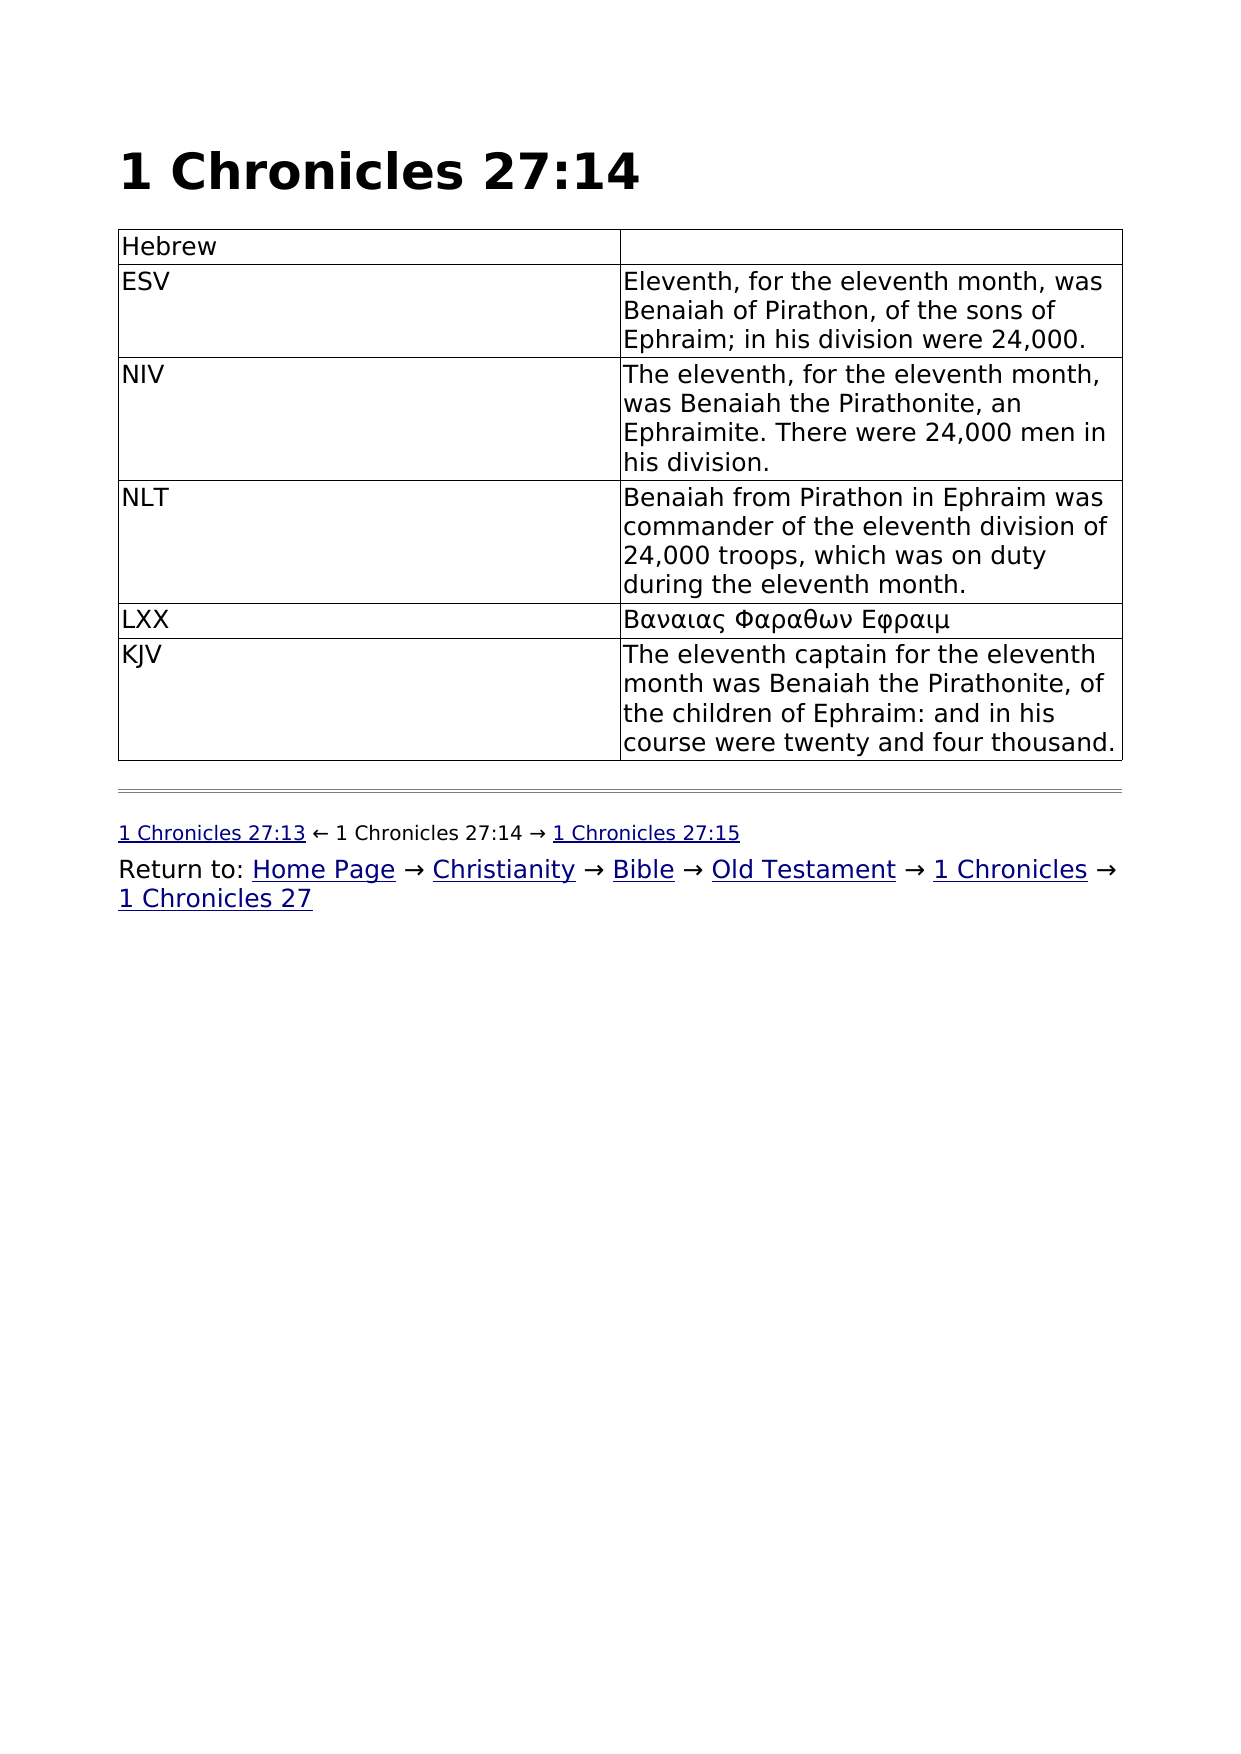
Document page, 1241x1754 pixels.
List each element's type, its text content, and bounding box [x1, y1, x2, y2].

table_cell The eleventh, for the eleventh month, was Benaiah the Pirathonite, an Ephraimite. There were 24,000 men in his division. [621, 358, 1122, 480]
text 1 Chronicles 27:13 ← 1 Chronicles 27:14 → 1 Chronicles 27:15 [118, 821, 1122, 855]
table_cell KJV [119, 639, 620, 760]
table_header Hebrew [119, 230, 620, 264]
subtitle 1 Chronicles 27:14 [118, 143, 1122, 201]
table_cell ESV [119, 265, 620, 357]
text Return to: Home Page → Christianity → Bible → Old Testament → 1 Chronicles → 1 Chronicles 27 [118, 855, 1122, 914]
table_cell NIV [119, 358, 620, 480]
table_cell NLT [119, 481, 620, 602]
table_header [621, 230, 1122, 264]
table_cell Βαναιας Φαραθων Εφραιμ [621, 604, 1122, 637]
table_cell Eleventh, for the eleventh month, was Benaiah of Pirathon, of the sons of Ephraim; in his division were 24,000. [621, 265, 1122, 357]
table_cell Benaiah from Pirathon in Ephraim was commander of the eleventh division of 24,000 troops, which was on duty during the eleventh month. [621, 481, 1122, 602]
table_cell LXX [119, 604, 620, 637]
table_cell The eleventh captain for the eleventh month was Benaiah the Pirathonite, of the children of Ephraim: and in his course were twenty and four thousand. [621, 639, 1122, 760]
